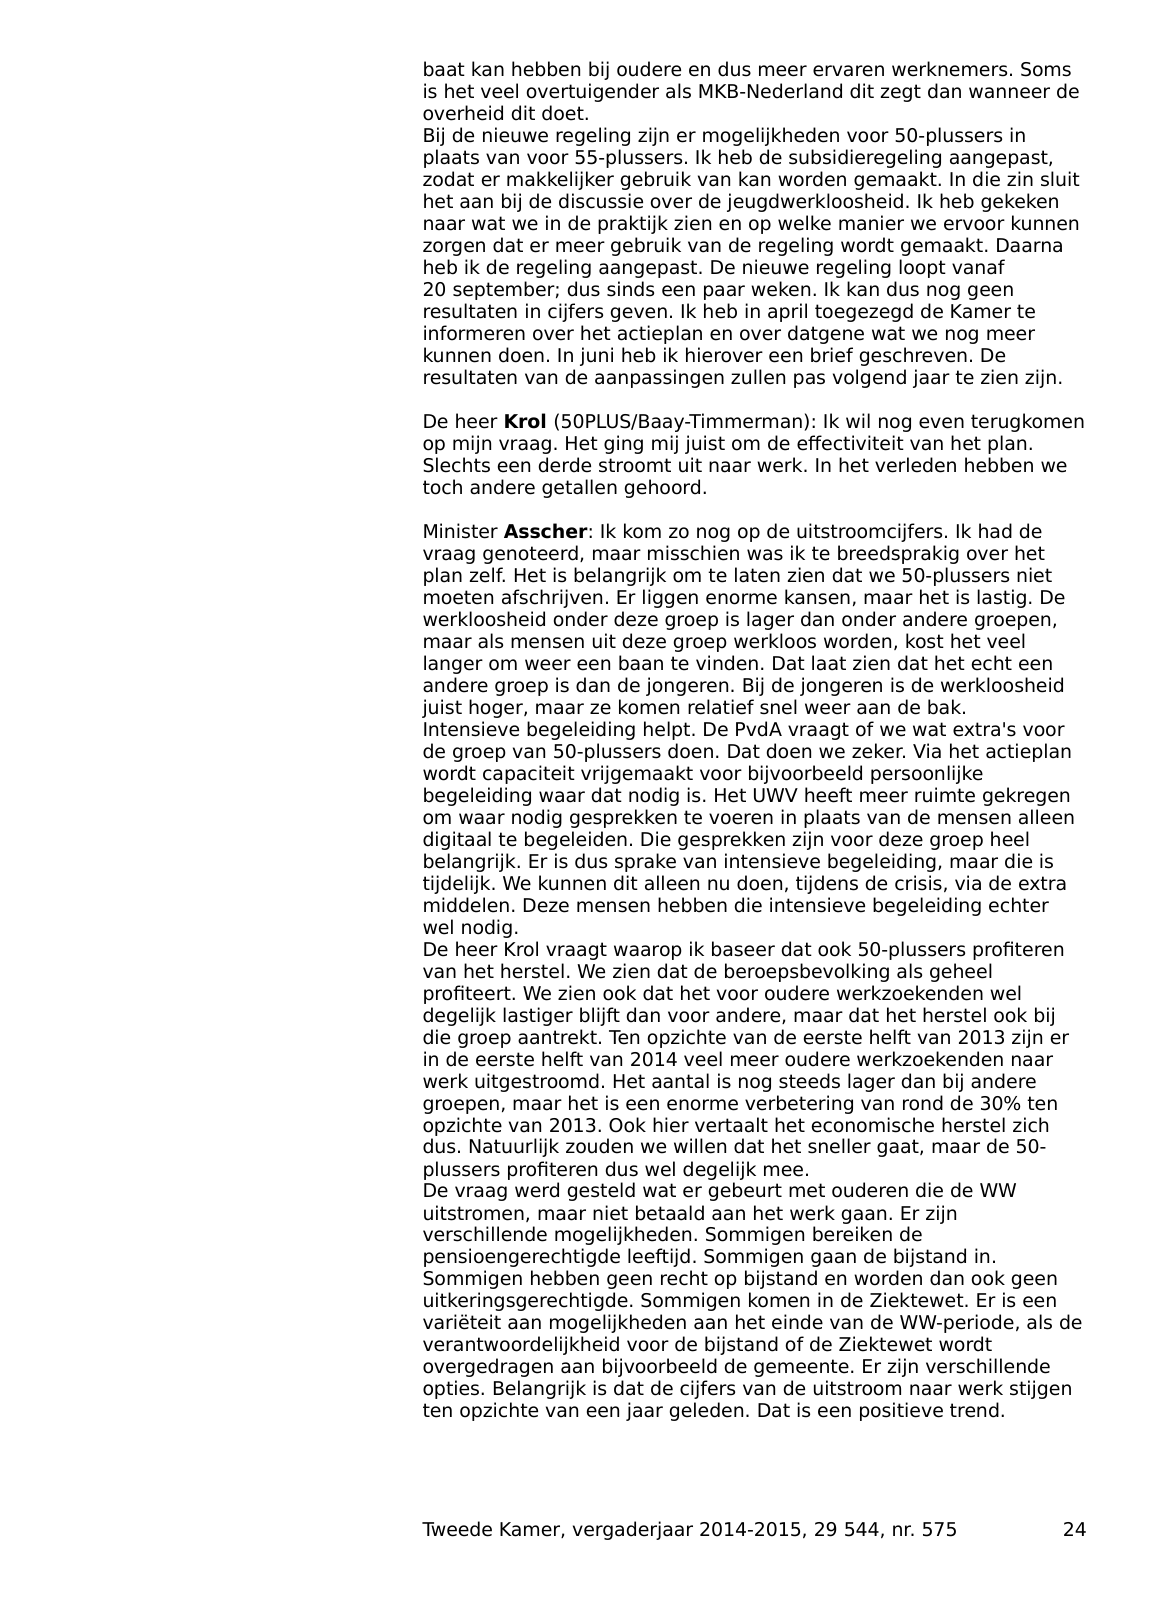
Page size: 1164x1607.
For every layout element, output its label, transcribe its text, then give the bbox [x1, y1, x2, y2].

text De vraag werd gesteld wat er gebeurt met ouderen die de WW uitstromen, maar niet betaald aan het werk gaan. Er zijn verschillende mogelijkheden. Sommigen bereiken de pensioengerechtigde leeftijd. Sommigen gaan de bijstand in. Sommigen hebben geen recht op bijstand en worden dan ook geen uitkeringsgerechtigde. Sommigen komen in de Ziektewet. Er is een variëteit aan mogelijkheden aan het einde van de WW-periode, als de verantwoordelijkheid voor de bijstand of de Ziektewet wordt overgedragen aan bijvoorbeeld de gemeente. Er zijn verschillende opties. Belangrijk is dat de cijfers van de uitstroom naar werk stijgen ten opzichte van een jaar geleden. Dat is een positieve trend. [422, 1180, 1087, 1422]
text baat kan hebben bij oudere en dus meer ervaren werknemers. Soms is het veel overtuigender als MKB-Nederland dit zegt dan wanneer de overheid dit doet. [422, 59, 1087, 125]
text Minister Asscher: Ik kom zo nog op de uitstroomcijfers. Ik had de vraag genoteerd, maar misschien was ik te breedsprakig over het plan zelf. Het is belangrijk om te laten zien dat we 50-plussers niet moeten afschrijven. Er liggen enorme kansen, maar het is lastig. De werkloosheid onder deze groep is lager dan onder andere groepen, maar als mensen uit deze groep werkloos worden, kost het veel langer om weer een baan te vinden. Dat laat zien dat het echt een andere groep is dan de jongeren. Bij de jongeren is de werkloosheid juist hoger, maar ze komen relatief snel weer aan de bak. [422, 521, 1087, 719]
text Intensieve begeleiding helpt. De PvdA vraagt of we wat extra's voor de groep van 50-plussers doen. Dat doen we zeker. Via het actieplan wordt capaciteit vrijgemaakt voor bijvoorbeeld persoonlijke begeleiding waar dat nodig is. Het UWV heeft meer ruimte gekregen om waar nodig gesprekken te voeren in plaats van de mensen alleen digitaal te begeleiden. Die gesprekken zijn voor deze groep heel belangrijk. Er is dus sprake van intensieve begeleiding, maar die is tijdelijk. We kunnen dit alleen nu doen, tijdens de crisis, via de extra middelen. Deze mensen hebben die intensieve begeleiding echter wel nodig. [422, 719, 1087, 939]
text De heer Krol (50PLUS/Baay-Timmerman): Ik wil nog even terugkomen op mijn vraag. Het ging mij juist om de effectiviteit van het plan. Slechts een derde stroomt uit naar werk. In het verleden hebben we toch andere getallen gehoord. [422, 411, 1087, 499]
text De heer Krol vraagt waarop ik baseer dat ook 50-plussers profiteren van het herstel. We zien dat de beroepsbevolking als geheel profiteert. We zien ook dat het voor oudere werkzoekenden wel degelijk lastiger blijft dan voor andere, maar dat het herstel ook bij die groep aantrekt. Ten opzichte van de eerste helft van 2013 zijn er in de eerste helft van 2014 veel meer oudere werkzoekenden naar werk uitgestroomd. Het aantal is nog steeds lager dan bij andere groepen, maar het is een enorme verbetering van rond de 30% ten opzichte van 2013. Ook hier vertaalt het economische herstel zich dus. Natuurlijk zouden we willen dat het sneller gaat, maar de 50-plussers profiteren dus wel degelijk mee. [422, 939, 1087, 1180]
text Bij de nieuwe regeling zijn er mogelijkheden voor 50-plussers in plaats van voor 55-plussers. Ik heb de subsidieregeling aangepast, zodat er makkelijker gebruik van kan worden gemaakt. In die zin sluit het aan bij de discussie over de jeugdwerkloosheid. Ik heb gekeken naar wat we in de praktijk zien en op welke manier we ervoor kunnen zorgen dat er meer gebruik van de regeling wordt gemaakt. Daarna heb ik de regeling aangepast. De nieuwe regeling loopt vanaf 20 september; dus sinds een paar weken. Ik kan dus nog geen resultaten in cijfers geven. Ik heb in april toegezegd de Kamer te informeren over het actieplan en over datgene wat we nog meer kunnen doen. In juni heb ik hierover een brief geschreven. De resultaten van de aanpassingen zullen pas volgend jaar te zien zijn. [422, 125, 1087, 389]
